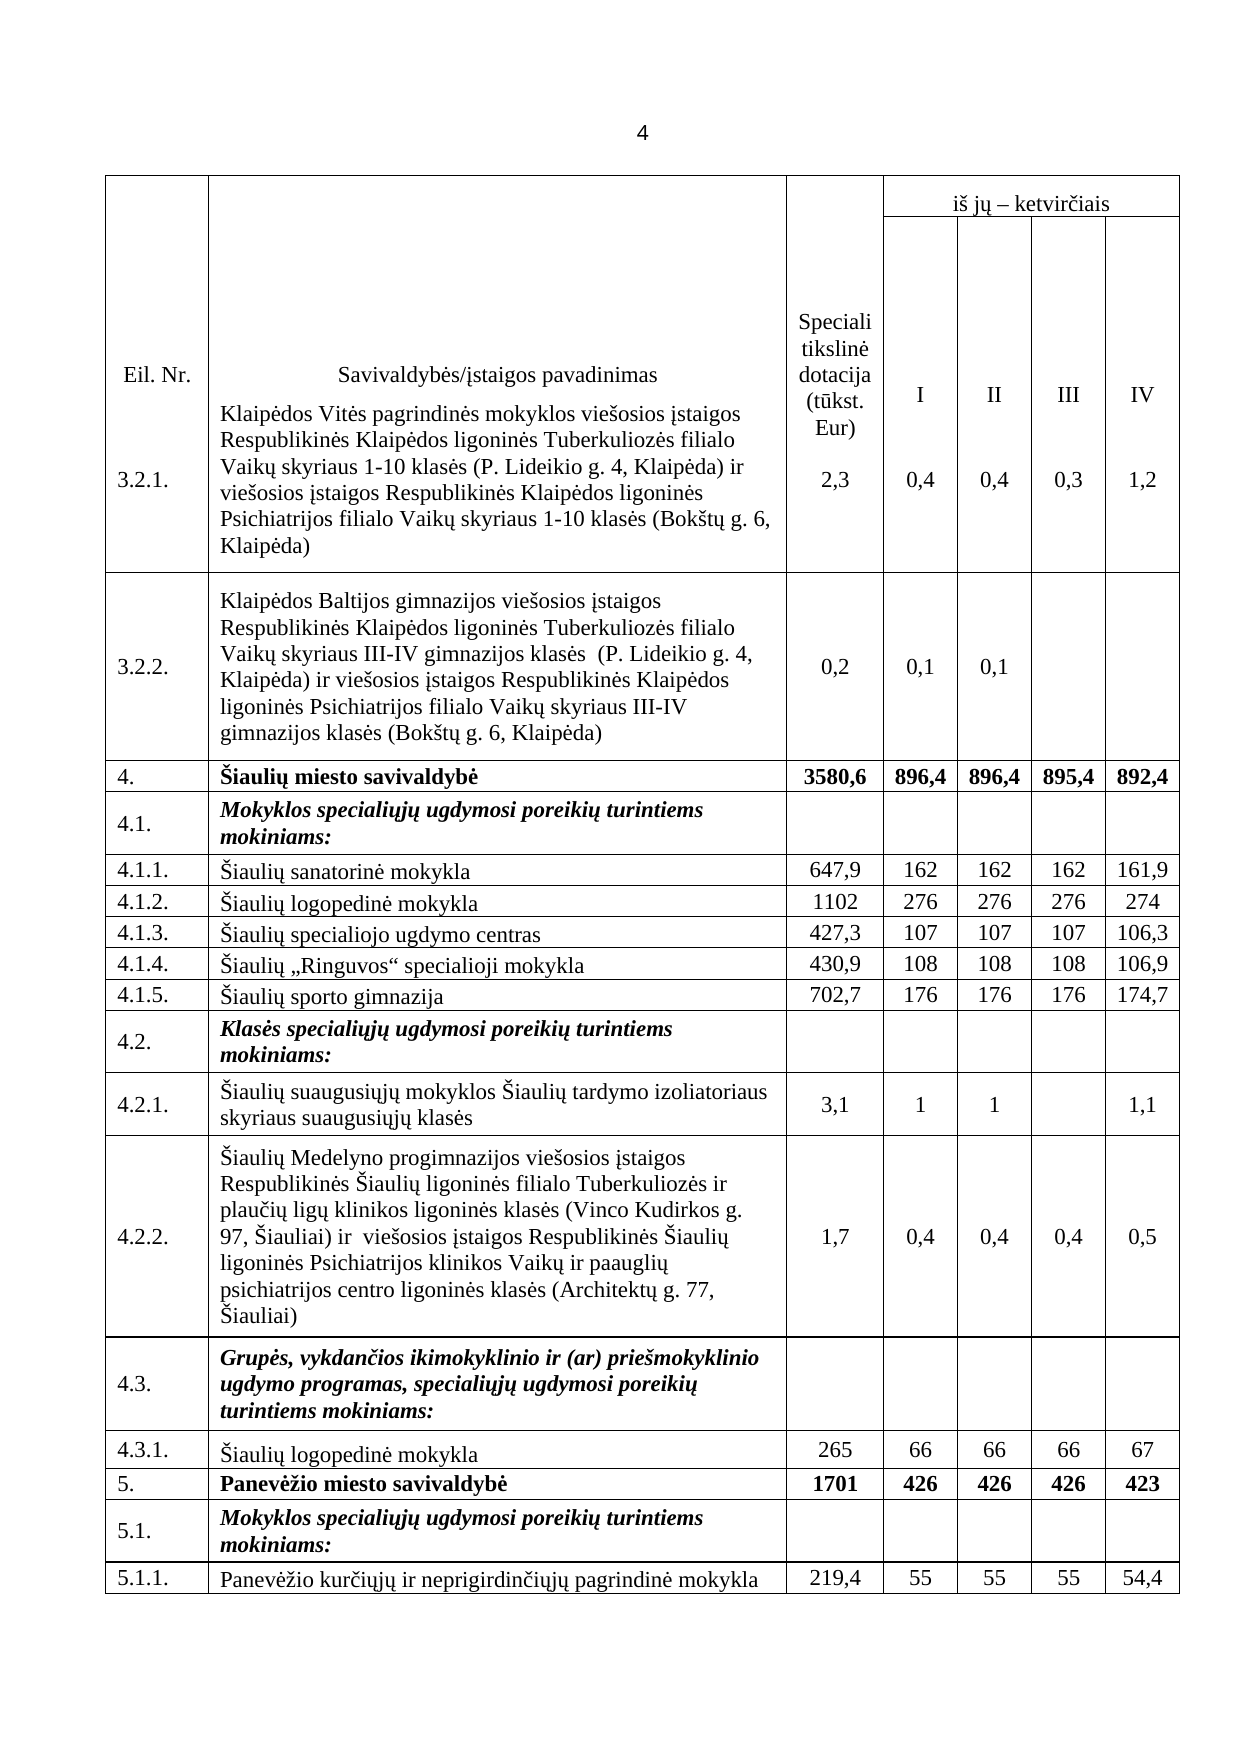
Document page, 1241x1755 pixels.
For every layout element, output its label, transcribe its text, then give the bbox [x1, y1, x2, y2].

table_cell [884, 217, 957, 385]
table_cell 895,4 [1032, 761, 1105, 791]
table_cell 174,7 [1106, 980, 1179, 1010]
table_cell Mokyklos specialiųjų ugdymosi poreikių turintiems mokiniams: [209, 792, 786, 853]
table_cell Klasės specialiųjų ugdymosi poreikių turintiems mokiniams: [209, 1011, 786, 1072]
table_cell 3.2.2. [106, 573, 208, 760]
table_cell 108 [958, 948, 1031, 978]
table_cell 4.1. [106, 792, 208, 853]
table_cell 1 [958, 1073, 1031, 1135]
table_cell [1032, 1500, 1105, 1561]
table_cell [1032, 792, 1105, 853]
table_cell 161,9 [1106, 855, 1179, 885]
table_cell 67 [1106, 1431, 1179, 1468]
table_cell Šiaulių suaugusiųjų mokyklos Šiaulių tardymo izoliatoriaus skyriaus suaugusiųjų klasės [209, 1073, 786, 1135]
table_cell [1106, 217, 1179, 385]
table_cell [787, 1011, 883, 1072]
table_cell 55 [958, 1563, 1031, 1593]
table_cell Šiaulių logopedinė mokykla [209, 1431, 786, 1468]
table_cell 108 [1032, 948, 1105, 978]
table_cell 423 [1106, 1469, 1179, 1499]
table_cell Klaipėdos Vitės pagrindinės mokyklos viešosios įstaigos Respublikinės Klaipėdos ligoninės Tuberkuliozės filialo Vaikų skyriaus 1-10 klasės (P. Lideikio g. 4, Klaipėda) ir viešosios įstaigos Respublikinės Klaipėdos ligoninės Psichiatrijos filialo Vaikų skyriaus 1-10 klasės (Bokštų g. 6, Klaipėda) [209, 385, 786, 572]
table_cell 1,1 [1106, 1073, 1179, 1135]
table_cell 276 [884, 886, 957, 916]
table_cell [958, 1338, 1031, 1430]
table_cell 66 [958, 1431, 1031, 1468]
table_cell 1102 [787, 886, 883, 916]
table_cell [1032, 1011, 1105, 1072]
table_cell 66 [1032, 1431, 1105, 1468]
table_cell Grupės, vykdančios ikimokyklinio ir (ar) priešmokyklinio ugdymo programas, specialiųjų ugdymosi poreikių turintiems mokiniams: [209, 1338, 786, 1430]
table_cell [884, 792, 957, 853]
table_cell [1032, 573, 1105, 760]
table_cell 3580,6 [787, 761, 883, 791]
table_cell 4.1.4. [106, 948, 208, 978]
table_cell Šiaulių „Ringuvos“ specialioji mokykla [209, 948, 786, 978]
table_cell [884, 1011, 957, 1072]
table_cell [1032, 1073, 1105, 1135]
table_cell [884, 1338, 957, 1430]
table_cell [1106, 1500, 1179, 1561]
table_cell 427,3 [787, 917, 883, 947]
table_cell 176 [1032, 980, 1105, 1010]
table_cell 896,4 [958, 761, 1031, 791]
table_cell 0,1 [958, 573, 1031, 760]
table_cell 1701 [787, 1469, 883, 1499]
table_cell 106,3 [1106, 917, 1179, 947]
table_cell 4.2. [106, 1011, 208, 1072]
table_cell 3.2.1. [106, 385, 208, 572]
table_cell 106,9 [1106, 948, 1179, 978]
table_cell 426 [884, 1469, 957, 1499]
table_cell 0,5 [1106, 1136, 1179, 1336]
table_cell 426 [1032, 1469, 1105, 1499]
table_cell 162 [884, 855, 957, 885]
table_cell 0,2 [787, 573, 883, 760]
table_cell 426 [958, 1469, 1031, 1499]
table_cell [958, 217, 1031, 385]
table_cell 892,4 [1106, 761, 1179, 791]
table_cell Klaipėdos Baltijos gimnazijos viešosios įstaigos Respublikinės Klaipėdos ligoninės Tuberkuliozės filialo Vaikų skyriaus III-IV gimnazijos klasės (P. Lideikio g. 4, Klaipėda) ir viešosios įstaigos Respublikinės Klaipėdos ligoninės Psichiatrijos filialo Vaikų skyriaus III-IV gimnazijos klasės (Bokštų g. 6, Klaipėda) [209, 573, 786, 760]
table_cell 55 [884, 1563, 957, 1593]
table_cell [1106, 1011, 1179, 1072]
table_cell 66 [884, 1431, 957, 1468]
table_cell 4.1.2. [106, 886, 208, 916]
table_cell 4.3. [106, 1338, 208, 1430]
table_header Eil. Nr. [106, 176, 208, 385]
table_cell 430,9 [787, 948, 883, 978]
table_cell 176 [884, 980, 957, 1010]
table_cell 1,2 [1106, 385, 1179, 572]
table_cell 4.1.5. [106, 980, 208, 1010]
table_cell [884, 1500, 957, 1561]
table_cell 276 [1032, 886, 1105, 916]
table_cell 702,7 [787, 980, 883, 1010]
table_cell Šiaulių logopedinė mokykla [209, 886, 786, 916]
table_cell [958, 1500, 1031, 1561]
table_cell 5.1. [106, 1500, 208, 1561]
table_cell 107 [1032, 917, 1105, 947]
table_cell 219,4 [787, 1563, 883, 1593]
table_header iš jų – ketvirčiais [884, 176, 1179, 216]
table_cell [1032, 1338, 1105, 1430]
table_cell 5. [106, 1469, 208, 1499]
table_cell 176 [958, 980, 1031, 1010]
table_cell [1106, 1338, 1179, 1430]
table_cell 4. [106, 761, 208, 791]
table_header Speciali tikslinė dotacija (tūkst. Eur) [787, 176, 883, 385]
table_cell 4.1.3. [106, 917, 208, 947]
table_cell 0,3 [1032, 385, 1105, 572]
table_cell 0,4 [884, 1136, 957, 1336]
table_cell 0,4 [884, 385, 957, 572]
table_cell 107 [884, 917, 957, 947]
table_cell 162 [958, 855, 1031, 885]
table_cell 4.2.2. [106, 1136, 208, 1336]
table_cell 896,4 [884, 761, 957, 791]
table_cell 4.3.1. [106, 1431, 208, 1468]
table_cell 2,3 [787, 385, 883, 572]
table_cell Panevėžio miesto savivaldybė [209, 1469, 786, 1499]
table_cell [787, 1500, 883, 1561]
table_cell Šiaulių Medelyno progimnazijos viešosios įstaigos Respublikinės Šiaulių ligoninės filialo Tuberkuliozės ir plaučių ligų klinikos ligoninės klasės (Vinco Kudirkos g. 97, Šiauliai) ir viešosios įstaigos Respublikinės Šiaulių ligoninės Psichiatrijos klinikos Vaikų ir paauglių psichiatrijos centro ligoninės klasės (Architektų g. 77, Šiauliai) [209, 1136, 786, 1336]
table_cell 274 [1106, 886, 1179, 916]
table_cell 4.1.1. [106, 855, 208, 885]
table_cell Šiaulių sporto gimnazija [209, 980, 786, 1010]
table_cell 0,4 [958, 1136, 1031, 1336]
table_cell 1,7 [787, 1136, 883, 1336]
table_cell 0,4 [958, 385, 1031, 572]
table_cell 276 [958, 886, 1031, 916]
table_header Savivaldybės/įstaigos pavadinimas [209, 176, 786, 385]
table_cell Šiaulių sanatorinė mokykla [209, 855, 786, 885]
table_cell [1032, 217, 1105, 385]
table_cell [1106, 792, 1179, 853]
table_cell Šiaulių miesto savivaldybė [209, 761, 786, 791]
table_cell 1 [884, 1073, 957, 1135]
table_cell [1106, 573, 1179, 760]
table_cell 55 [1032, 1563, 1105, 1593]
table_cell 0,4 [1032, 1136, 1105, 1336]
table_cell 647,9 [787, 855, 883, 885]
table_cell 0,1 [884, 573, 957, 760]
table_cell 162 [1032, 855, 1105, 885]
table_cell 265 [787, 1431, 883, 1468]
table_cell 3,1 [787, 1073, 883, 1135]
table_cell [958, 792, 1031, 853]
table_cell Šiaulių specialiojo ugdymo centras [209, 917, 786, 947]
table_cell 4.2.1. [106, 1073, 208, 1135]
table_cell Panevėžio kurčiųjų ir neprigirdinčiųjų pagrindinė mokykla [209, 1563, 786, 1593]
table_cell [787, 1338, 883, 1430]
table_cell 5.1.1. [106, 1563, 208, 1593]
table_cell 54,4 [1106, 1563, 1179, 1593]
table_cell 108 [884, 948, 957, 978]
table_cell [958, 1011, 1031, 1072]
table_cell 107 [958, 917, 1031, 947]
table_cell Mokyklos specialiųjų ugdymosi poreikių turintiems mokiniams: [209, 1500, 786, 1561]
table_cell [787, 792, 883, 853]
